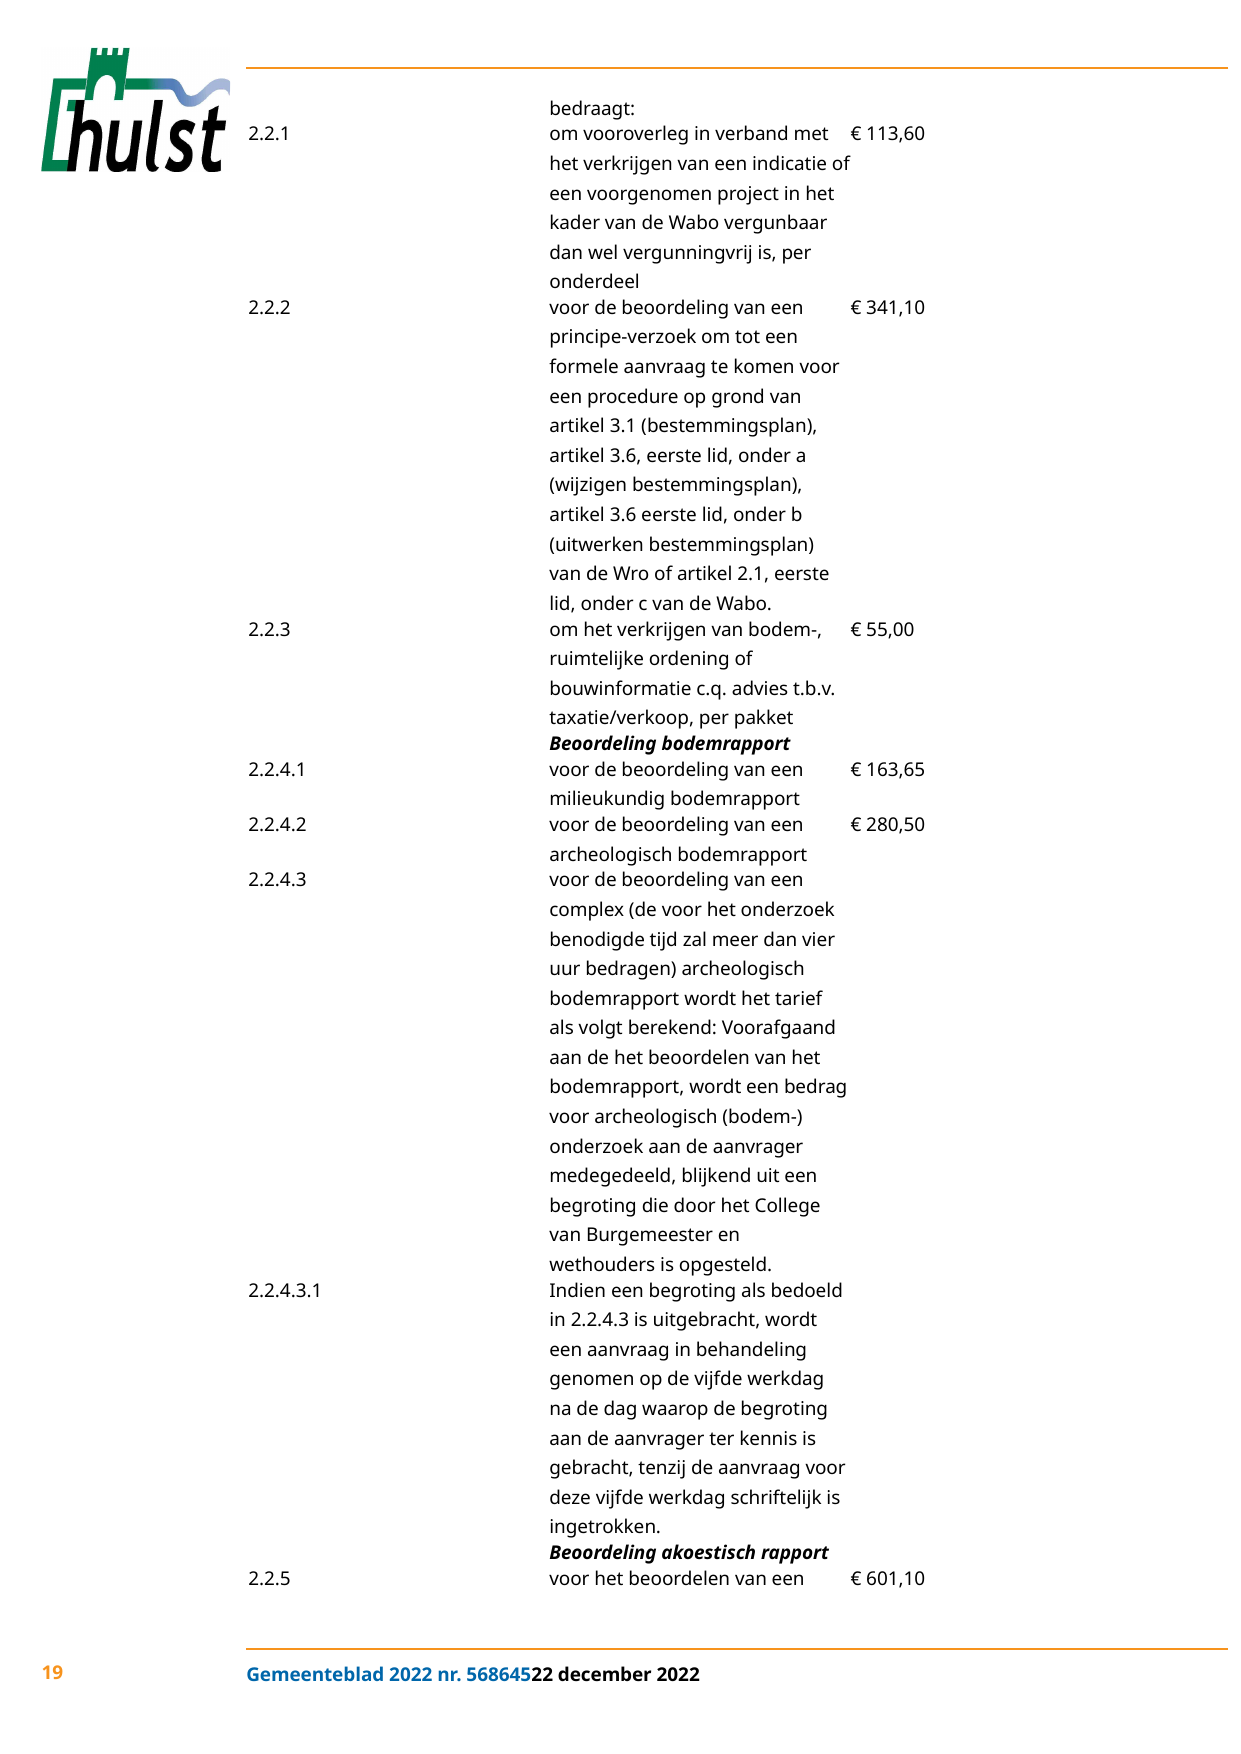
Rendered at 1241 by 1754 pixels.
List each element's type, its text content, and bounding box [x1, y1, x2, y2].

table_cell om vooroverleg in verband met het verkrijgen van een indicatie of een voorgenomen project in het kader van de Wabo vergunbaar dan wel vergunningvrij is, per onderdeel [549, 121, 850, 294]
table_cell [850, 867, 1152, 1277]
table_cell voor de beoordeling van een archeologisch bodemrapport [549, 811, 850, 867]
table_cell [248, 730, 549, 756]
table_cell Beoordeling akoestisch rapport [549, 1539, 850, 1565]
table_cell [850, 95, 1152, 121]
table_cell voor de beoordeling van een principe-verzoek om tot een formele aanvraag te komen voor een procedure op grond van artikel 3.1 (bestemmingsplan), artikel 3.6, eerste lid, onder a (wijzigen bestemmingsplan), artikel 3.6 eerste lid, onder b (uitwerken bestemmingsplan) van de Wro of artikel 2.1, eerste lid, onder c van de Wabo. [549, 294, 850, 616]
table_cell 2.2.3 [248, 616, 549, 730]
table_cell [248, 1539, 549, 1565]
table_cell € 55,00 [850, 616, 1152, 730]
picture [41, 47, 231, 172]
table_cell [850, 730, 1152, 756]
table_cell [850, 1539, 1152, 1565]
table_cell om het verkrijgen van bodem-, ruimtelijke ordening of bouwinformatie c.q. advies t.b.v. taxatie/verkoop, per pakket [549, 616, 850, 730]
table_cell voor de beoordeling van een complex (de voor het onderzoek benodigde tijd zal meer dan vier uur bedragen) archeologisch bodemrapport wordt het tarief als volgt berekend: Voorafgaand aan de het beoordelen van het bodemrapport, wordt een bedrag voor archeologisch (bodem-) onderzoek aan de aanvrager medegedeeld, blijkend uit een begroting die door het College van Burgemeester en wethouders is opgesteld. [549, 867, 850, 1277]
table_cell 2.2.5 [248, 1565, 549, 1591]
table_cell 2.2.4.3 [248, 867, 549, 1277]
table_cell Beoordeling bodemrapport [549, 730, 850, 756]
table_cell voor de beoordeling van een milieukundig bodemrapport [549, 756, 850, 811]
table_cell € 601,10 [850, 1565, 1152, 1591]
table_cell [850, 1277, 1152, 1539]
table_cell bedraagt: [549, 95, 850, 121]
table_cell 2.2.4.3.1 [248, 1277, 549, 1539]
table_cell € 341,10 [850, 294, 1152, 616]
table_cell Indien een begroting als bedoeld in 2.2.4.3 is uitgebracht, wordt een aanvraag in behandeling genomen op de vijfde werkdag na de dag waarop de begroting aan de aanvrager ter kennis is gebracht, tenzij de aanvraag voor deze vijfde werkdag schriftelijk is ingetrokken. [549, 1277, 850, 1539]
table_cell 2.2.1 [248, 121, 549, 294]
table_cell € 280,50 [850, 811, 1152, 867]
table_cell 2.2.4.2 [248, 811, 549, 867]
table_cell [248, 95, 549, 121]
table_cell 2.2.4.1 [248, 756, 549, 811]
table_cell voor het beoordelen van een [549, 1565, 850, 1591]
table_cell € 113,60 [850, 121, 1152, 294]
table_cell € 163,65 [850, 756, 1152, 811]
table_cell 2.2.2 [248, 294, 549, 616]
